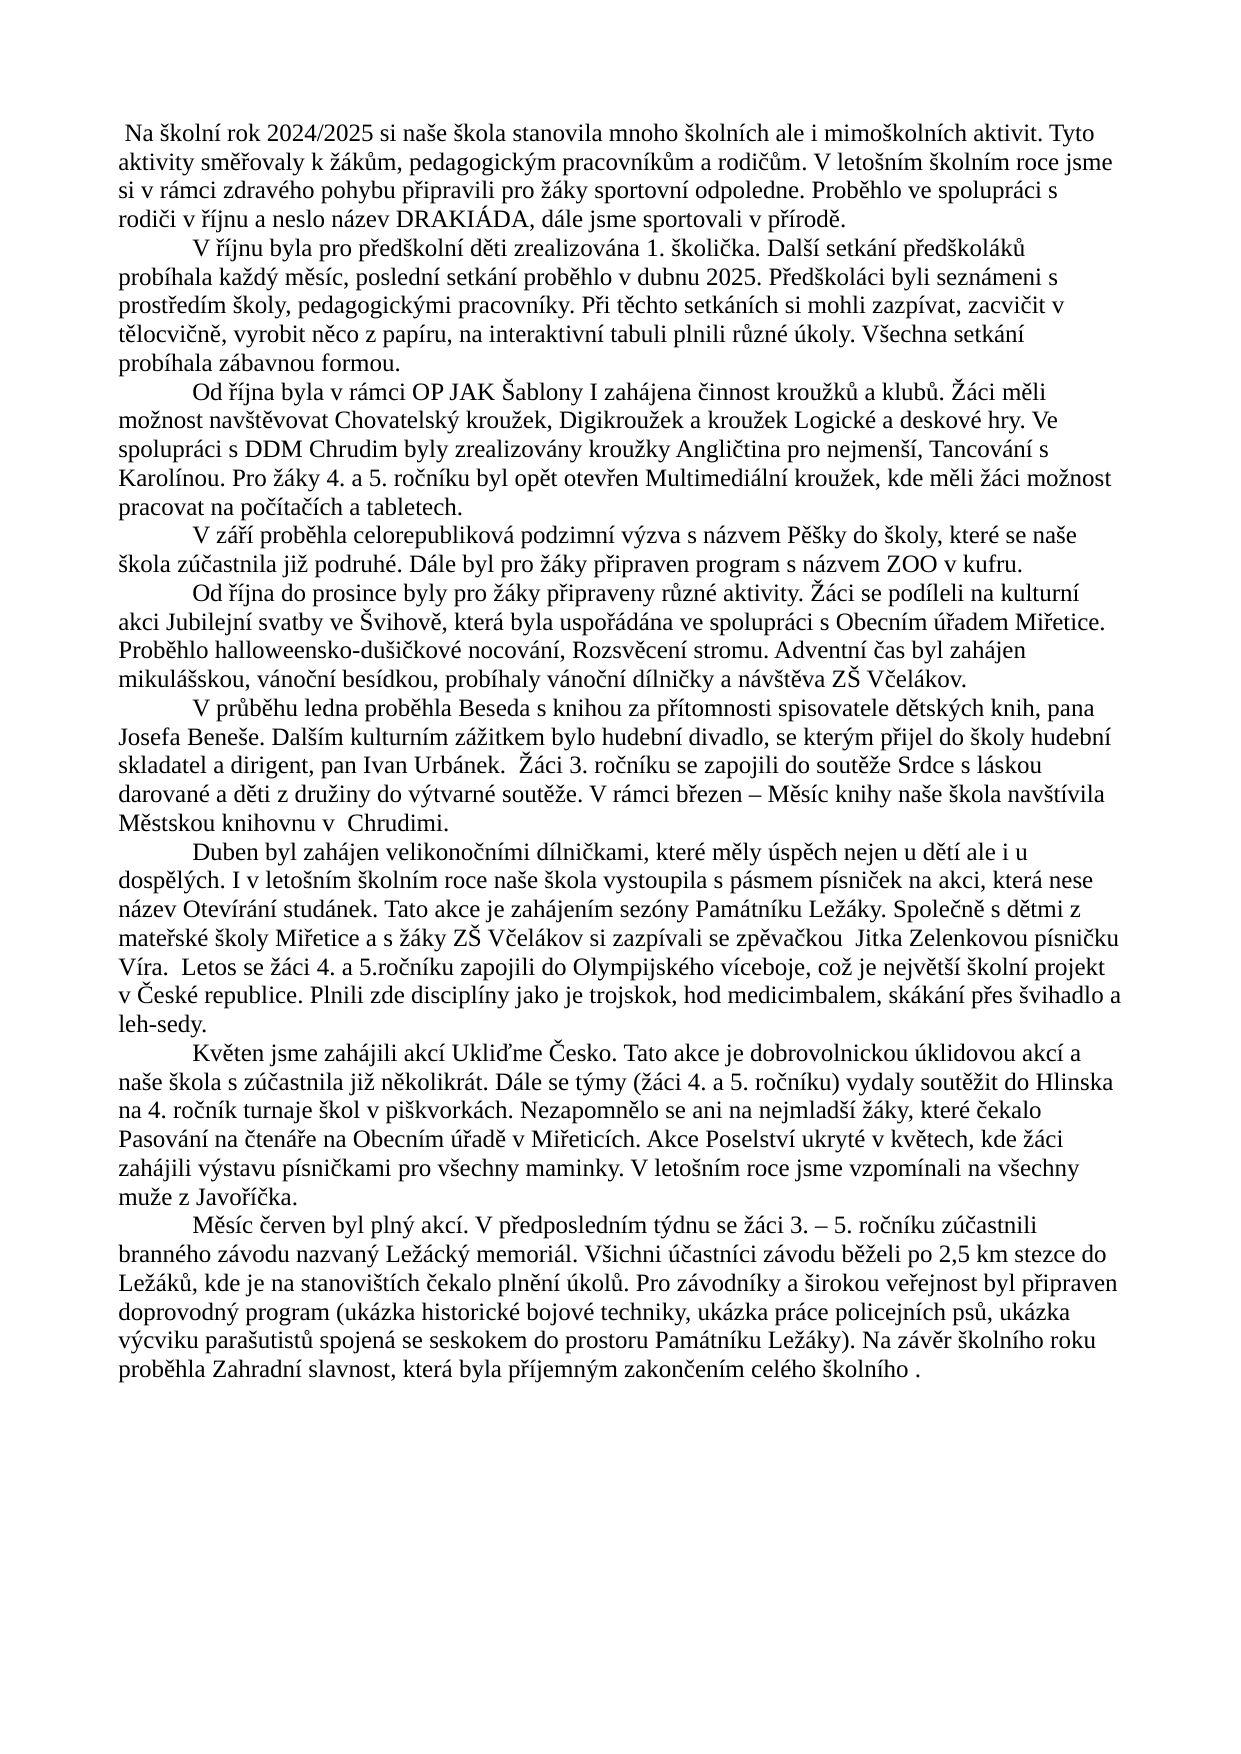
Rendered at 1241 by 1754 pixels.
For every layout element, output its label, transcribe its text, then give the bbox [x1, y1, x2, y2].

text V říjnu byla pro předškolní děti zrealizována 1. školička. Další setkání předškoláků probíhala každý měsíc, poslední setkání proběhlo v dubnu 2025. Předškoláci byli seznámeni s prostředím školy, pedagogickými pracovníky. Při těchto setkáních si mohli zazpívat, zacvičit v tělocvičně, vyrobit něco z papíru, na interaktivní tabuli plnili různé úkoly. Všechna setkání probíhala zábavnou formou. [118, 233, 1122, 377]
text V září proběhla celorepubliková podzimní výzva s názvem Pěšky do školy, které se naše škola zúčastnila již podruhé. Dále byl pro žáky připraven program s názvem ZOO v kufru. [118, 521, 1122, 578]
text Květen jsme zahájili akcí Ukliďme Česko. Tato akce je dobrovolnickou úklidovou akcí a naše škola s zúčastnila již několikrát. Dále se týmy (žáci 4. a 5. ročníku) vydaly soutěžit do Hlinska na 4. ročník turnaje škol v piškvorkách. Nezapomnělo se ani na nejmladší žáky, které čekalo Pasování na čtenáře na Obecním úřadě v Miřeticích. Akce Poselství ukryté v květech, kde žáci zahájili výstavu písničkami pro všechny maminky. V letošním roce jsme vzpomínali na všechny muže z Javoříčka. [118, 1038, 1122, 1211]
text Od října do prosince byly pro žáky připraveny různé aktivity. Žáci se podíleli na kulturní akci Jubilejní svatby ve Švihově, která byla uspořádána ve spolupráci s Obecním úřadem Miřetice. Proběhlo halloweensko-dušičkové nocování, Rozsvěcení stromu. Adventní čas byl zahájen mikulášskou, vánoční besídkou, probíhaly vánoční dílničky a návštěva ZŠ Včelákov. [118, 578, 1122, 693]
text V průběhu ledna proběhla Beseda s knihou za přítomnosti spisovatele dětských knih, pana Josefa Beneše. Dalším kulturním zážitkem bylo hudební divadlo, se kterým přijel do školy hudební skladatel a dirigent, pan Ivan Urbánek. Žáci 3. ročníku se zapojili do soutěže Srdce s láskou darované a děti z družiny do výtvarné soutěže. V rámci březen – Měsíc knihy naše škola navštívila Městskou knihovnu v Chrudimi. [118, 693, 1122, 837]
text Na školní rok 2024/2025 si naše škola stanovila mnoho školních ale i mimoškolních aktivit. Tyto aktivity směřovaly k žákům, pedagogickým pracovníkům a rodičům. V letošním školním roce jsme si v rámci zdravého pohybu připravili pro žáky sportovní odpoledne. Proběhlo ve spolupráci s rodiči v říjnu a neslo název DRAKIÁDA, dále jsme sportovali v přírodě. [118, 118, 1122, 233]
text Duben byl zahájen velikonočními dílničkami, které měly úspěch nejen u dětí ale i u dospělých. I v letošním školním roce naše škola vystoupila s pásmem písniček na akci, která nese název Otevírání studánek. Tato akce je zahájením sezóny Památníku Ležáky. Společně s dětmi z mateřské školy Miřetice a s žáky ZŠ Včelákov si zazpívali se zpěvačkou Jitka Zelenkovou písničku Víra. Letos se žáci 4. a 5.ročníku zapojili do Olympijského víceboje, což je největší školní projekt v České republice. Plnili zde disciplíny jako je trojskok, hod medicimbalem, skákání přes švihadlo a leh-sedy. [118, 837, 1122, 1038]
text Měsíc červen byl plný akcí. V předposledním týdnu se žáci 3. – 5. ročníku zúčastnili branného závodu nazvaný Ležácký memoriál. Všichni účastníci závodu běželi po 2,5 km stezce do Ležáků, kde je na stanovištích čekalo plnění úkolů. Pro závodníky a širokou veřejnost byl připraven doprovodný program (ukázka historické bojové techniky, ukázka práce policejních psů, ukázka výcviku parašutistů spojená se seskokem do prostoru Památníku Ležáky). Na závěr školního roku proběhla Zahradní slavnost, která byla příjemným zakončením celého školního . [118, 1211, 1122, 1383]
text Od října byla v rámci OP JAK Šablony I zahájena činnost kroužků a klubů. Žáci měli možnost navštěvovat Chovatelský kroužek, Digikroužek a kroužek Logické a deskové hry. Ve spolupráci s DDM Chrudim byly zrealizovány kroužky Angličtina pro nejmenší, Tancování s Karolínou. Pro žáky 4. a 5. ročníku byl opět otevřen Multimediální kroužek, kde měli žáci možnost pracovat na počítačích a tabletech. [118, 377, 1122, 521]
